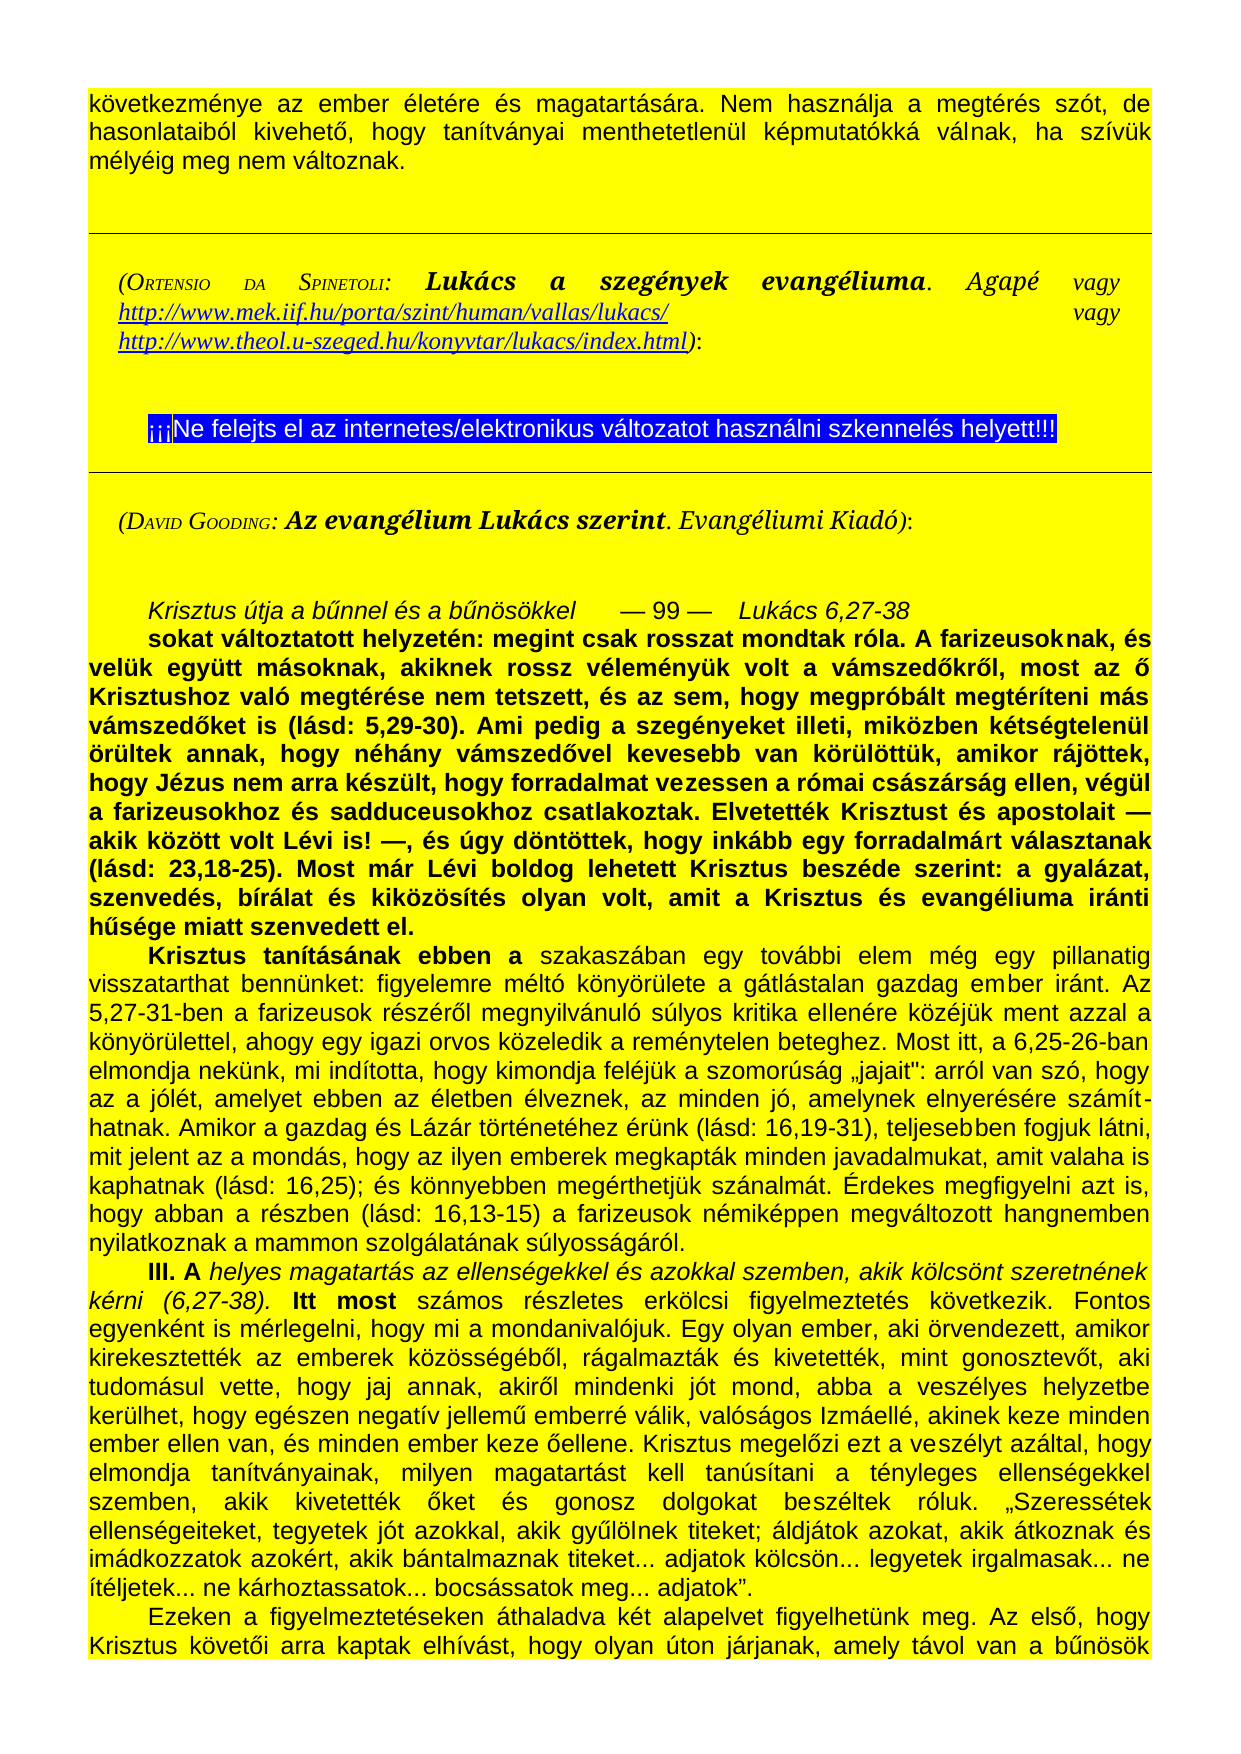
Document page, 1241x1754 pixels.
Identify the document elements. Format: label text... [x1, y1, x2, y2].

text (David Gooding: Az evangélium Lukács szerint. Evangéliumi Kiadó): [88, 473, 1152, 566]
text Krisztus útja a bűnnel és a bűnösökkel — 99 — Lukács 6,27-38 [88, 596, 1152, 624]
text ¡¡¡Ne felejts el az internetes/elektronikus változatot használni szkennelés helyett!!! [88, 414, 1152, 443]
text következménye az ember életére és magatar­tására. Nem használja a megtérés szót, de hasonlataiból ki­vehető, hogy tanítványai menthetetlenül képmutatókká vál­nak, ha szívük mélyéig meg nem változnak. [88, 88, 1152, 175]
text (Ortensio da Spinetoli: Lukács a szegények evangéliuma. Agapé vagy http://www.mek.iif.hu/porta/szint/human/vallas/lukacs/ vagy http://www.theol.u-szeged.hu/konyvtar/lukacs/index.html): [88, 234, 1152, 384]
text Ezeken a figyelmeztetéseken áthaladva két alapelvet figyelhetünk meg. Az első, hogy Krisztus követői arra kaptak elhívást, hogy olyan úton járjanak, amely távol van a bűnösök [88, 1602, 1152, 1659]
text sokat változtatott helyzetén: megint csak rosszat mondtak róla. A farizeusok­nak, és velük együtt másoknak, akiknek rossz véleményük volt a vámszedőkről, most az ő Krisztushoz való megtérése nem tetszett, és az sem, hogy megpróbált megtéríteni más vámszedőket is (lásd: 5,29-30). Ami pedig a szegényeket illeti, miközben kétségtelenül örültek annak, hogy néhány vámszedővel kevesebb van körülöttük, amikor rájöttek, hogy Jézus nem arra készült, hogy forradalmat ve­zessen a római császárság ellen, végül a farizeusokhoz és sadduceusokhoz csat­lakoztak. Elvetették Krisztust és apostolait — akik között volt Lévi is! —, és úgy döntöttek, hogy inkább egy forradalmárt választanak (lásd: 23,18-25). Most már Lévi boldog lehetett Krisztus beszéde szerint: a gyalázat, szenvedés, bírálat és kiközösítés olyan volt, amit a Krisztus és evangéliuma iránti hűsége miatt szen­vedett el. [88, 624, 1152, 941]
text Krisztus tanításának ebben a szakaszában egy további elem még egy pillanatig visszatarthat bennünket: figyelemre méltó könyörülete a gátlástalan gazdag em­ber iránt. Az 5,27-31-ben a farizeusok részéről megnyilvánuló súlyos kritika el­lenére közéjük ment azzal a könyörülettel, ahogy egy igazi orvos közeledik a reménytelen beteghez. Most itt, a 6,25-26-ban elmondja nekünk, mi indította, hogy kimondja feléjük a szomorúság „jajait": arról van szó, hogy az a jólét, amelyet ebben az életben élveznek, az minden jó, amelynek elnyerésére számít­hatnak. Amikor a gazdag és Lázár történetéhez érünk (lásd: 16,19-31), teljeseb­ben fogjuk látni, mit jelent az a mondás, hogy az ilyen emberek megkapták minden javadalmukat, amit valaha is kaphatnak (lásd: 16,25); és könnyebben megérthetjük szánalmát. Érdekes megfigyelni azt is, hogy abban a részben (lásd: 16,13-15) a farizeusok némiképpen megváltozott hangnemben nyilatkoz­nak a mammon szolgálatának súlyosságáról. [88, 941, 1152, 1257]
text III. A helyes magatartás az ellenségekkel és azokkal szemben, akik kölcsönt szeretnének kérni (6,27-38). Itt most számos részletes erkölcsi figyelmeztetés következik. Fontos egyenként is mérlegelni, hogy mi a mondanivalójuk. Egy olyan ember, aki örvendezett, amikor kirekesztették az emberek közösségéből, rágalmazták és kivetették, mint gonosztevőt, aki tudomásul vette, hogy jaj an­nak, akiről mindenki jót mond, abba a veszélyes helyzetbe kerülhet, hogy egé­szen negatív jellemű emberré válik, valóságos Izmáellé, akinek keze minden ember ellen van, és minden ember keze őellene. Krisztus megelőzi ezt a ve­szélyt azáltal, hogy elmondja tanítványainak, milyen magatartást kell tanúsítani a tényleges ellenségekkel szemben, akik kivetették őket és gonosz dolgokat be­széltek róluk. „Szeressétek ellenségeiteket, tegyetek jót azokkal, akik gyűlöl­nek titeket; áldjátok azokat, akik átkoznak és imádkozzatok azokért, akik bán­talmaznak titeket... adjatok kölcsön... legyetek irgalmasak... ne ítéljetek... ne kárhoztassatok... bocsássatok meg... adjatok”. [88, 1257, 1152, 1602]
